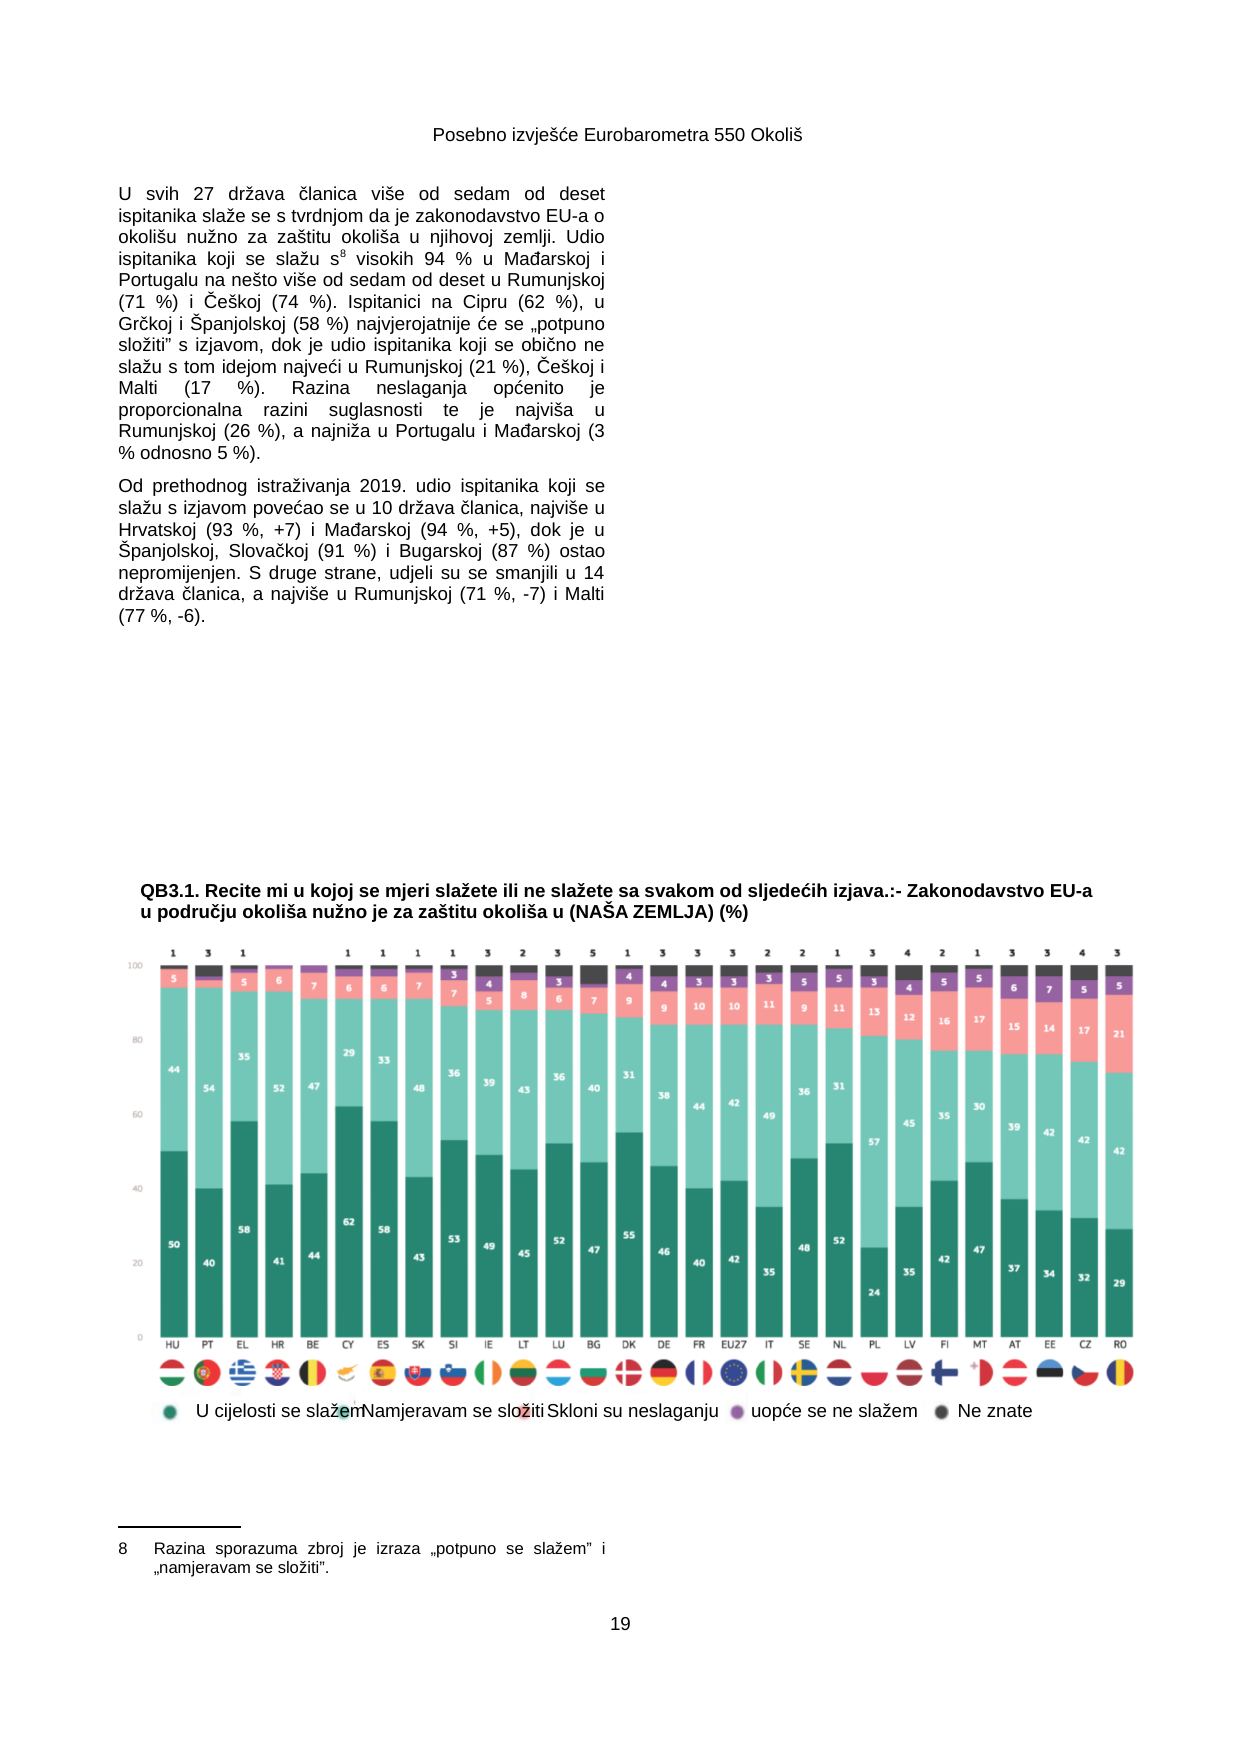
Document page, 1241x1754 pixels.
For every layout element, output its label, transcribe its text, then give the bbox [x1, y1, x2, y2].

picture [122, 944, 1145, 1426]
text Razina sporazuma zbroj je izraza „potpuno se slažem” i „namjeravam se složiti”. [118, 1538, 605, 1577]
text Od prethodnog istraživanja 2019. udio ispitanika koji se slažu s izjavom povećao se u 10 država članica, najviše u Hrvatskoj (93 %, +7) i Mađarskoj (94 %, +5), dok je u Španjolskoj, Slovačkoj (91 %) i Bugarskoj (87 %) ostao nepromijenjen. S druge strane, udjeli su se smanjili u 14 država članica, a najviše u Rumunjskoj (71 %, -7) i Malti (77 %, -6). [118, 475, 605, 626]
text U svih 27 država članica više od sedam od deset ispitanika slaže se s tvrdnjom da je zakonodavstvo EU-a o okolišu nužno za zaštitu okoliša u njihovoj zemlji. Udio ispitanika koji se slažu s visokih 94 % u Mađarskoj i Portugalu na nešto više od sedam od deset u Rumunjskoj (71 %) i Češkoj (74 %). Ispitanici na Cipru (62 %), u Grčkoj i Španjolskoj (58 %) najvjerojatnije će se „potpuno složiti” s izjavom, dok je udio ispitanika koji se obično ne slažu s tom idejom najveći u Rumunjskoj (21 %), Češkoj i Malti (17 %). Razina neslaganja općenito je proporcionalna razini suglasnosti te je najviša u Rumunjskoj (26 %), a najniža u Portugalu i Mađarskoj (3 % odnosno 5 %). [118, 183, 605, 463]
